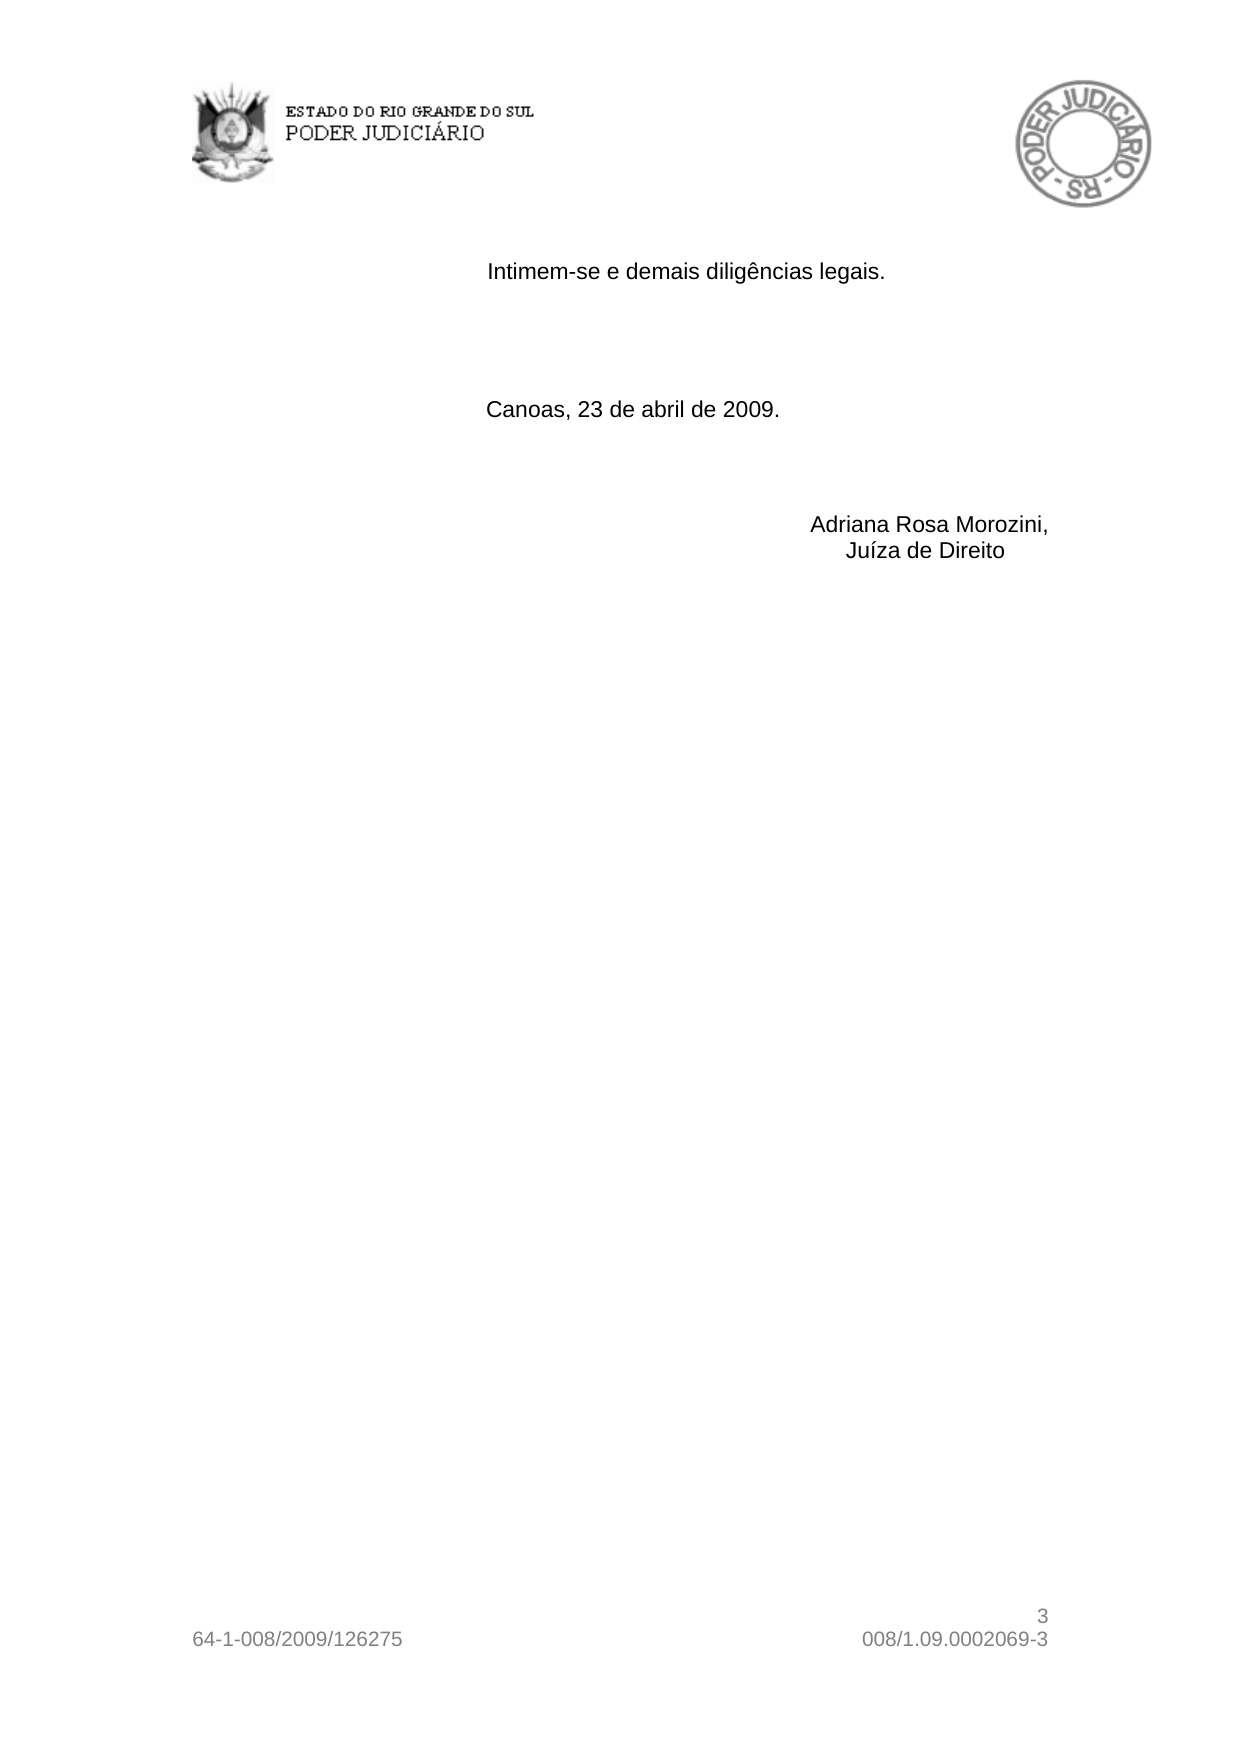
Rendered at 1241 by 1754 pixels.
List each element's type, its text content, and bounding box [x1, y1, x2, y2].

text Adriana Rosa Morozini, [192, 512, 1048, 537]
text Juíza de Direito [192, 537, 1048, 563]
text Canoas, 23 de abril de 2009. [192, 396, 1048, 422]
text Intimem-se e demais diligências legais. [192, 259, 1048, 284]
picture [192, 73, 1152, 221]
